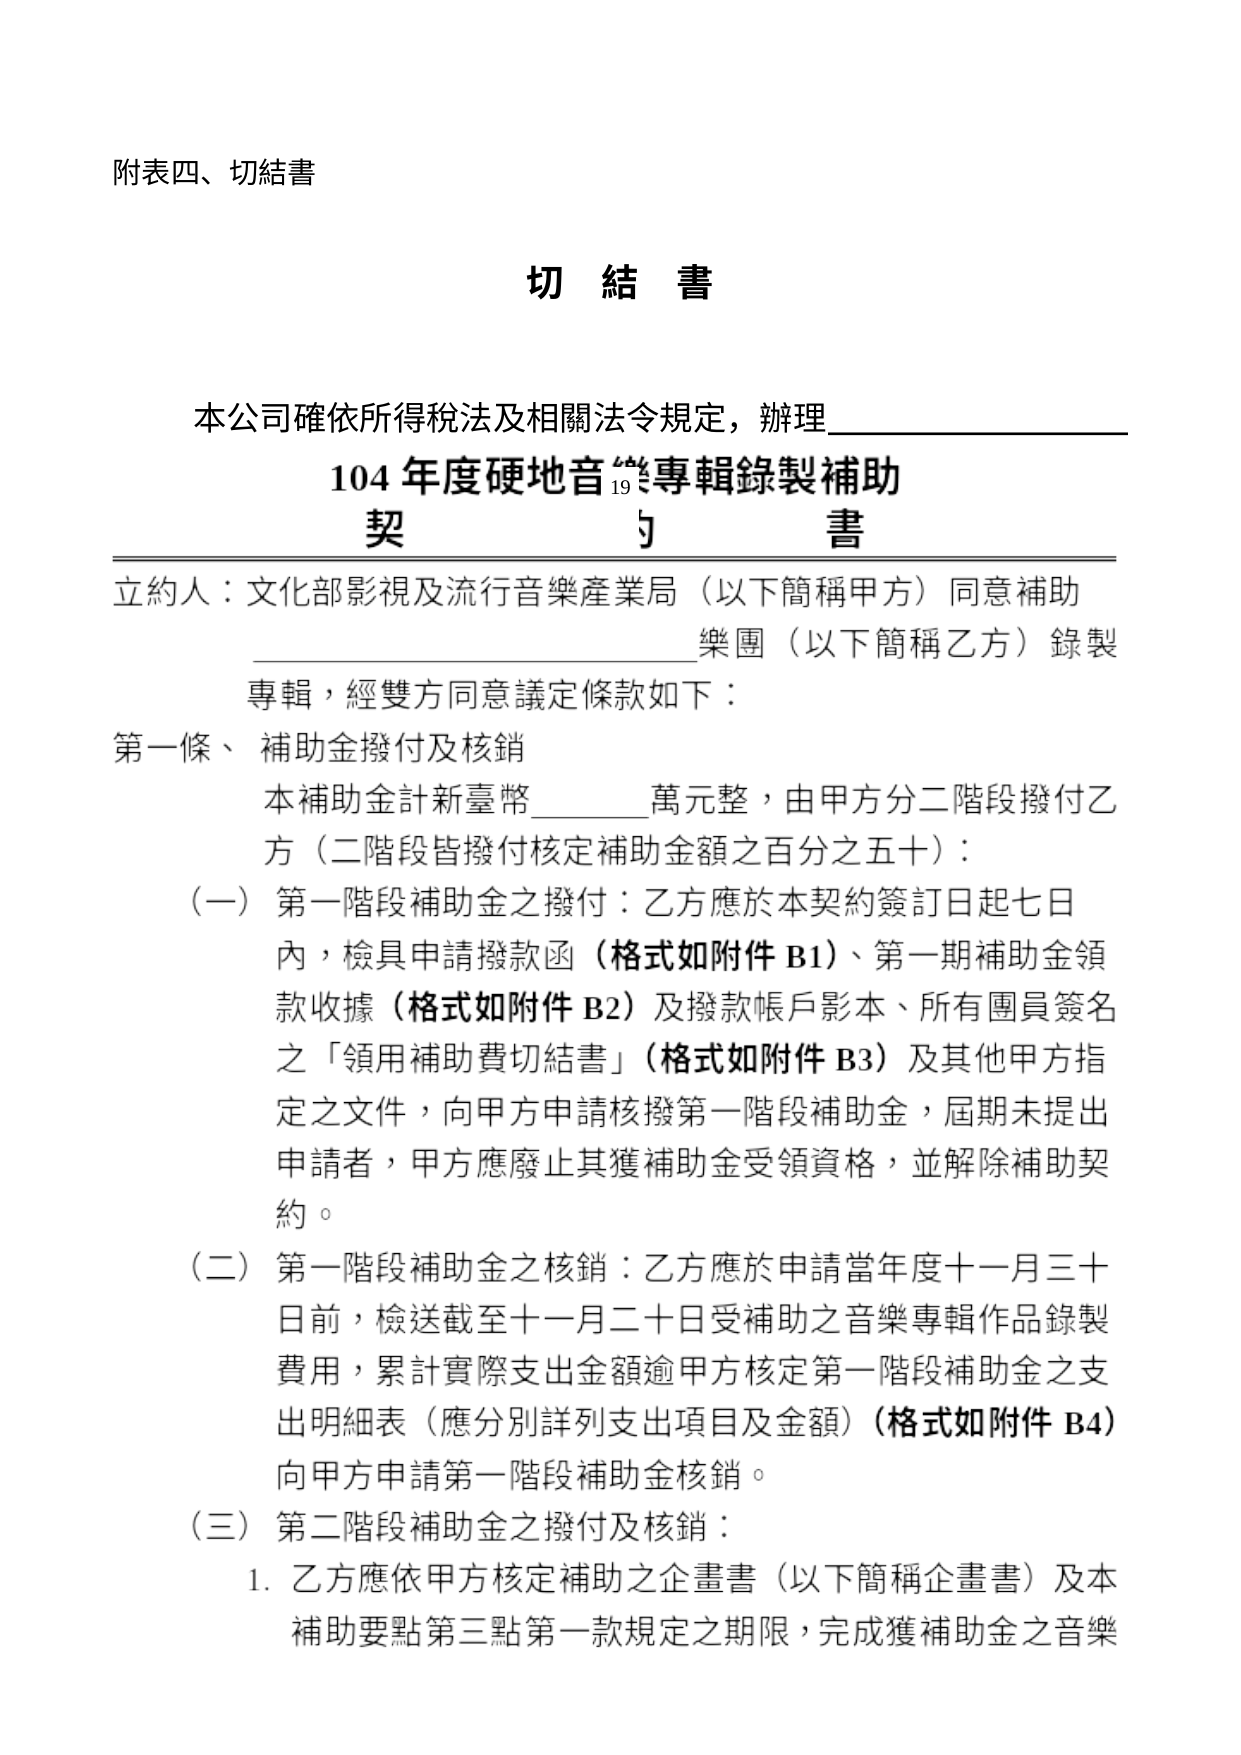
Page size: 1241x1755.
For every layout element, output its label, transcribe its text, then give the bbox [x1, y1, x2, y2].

text 本公司確依所得稅法及相關法令規定，辦理­_______________ [112, 367, 1128, 446]
text 附表四、切結書 [112, 150, 1128, 192]
text 切 結 書 [112, 250, 1128, 308]
